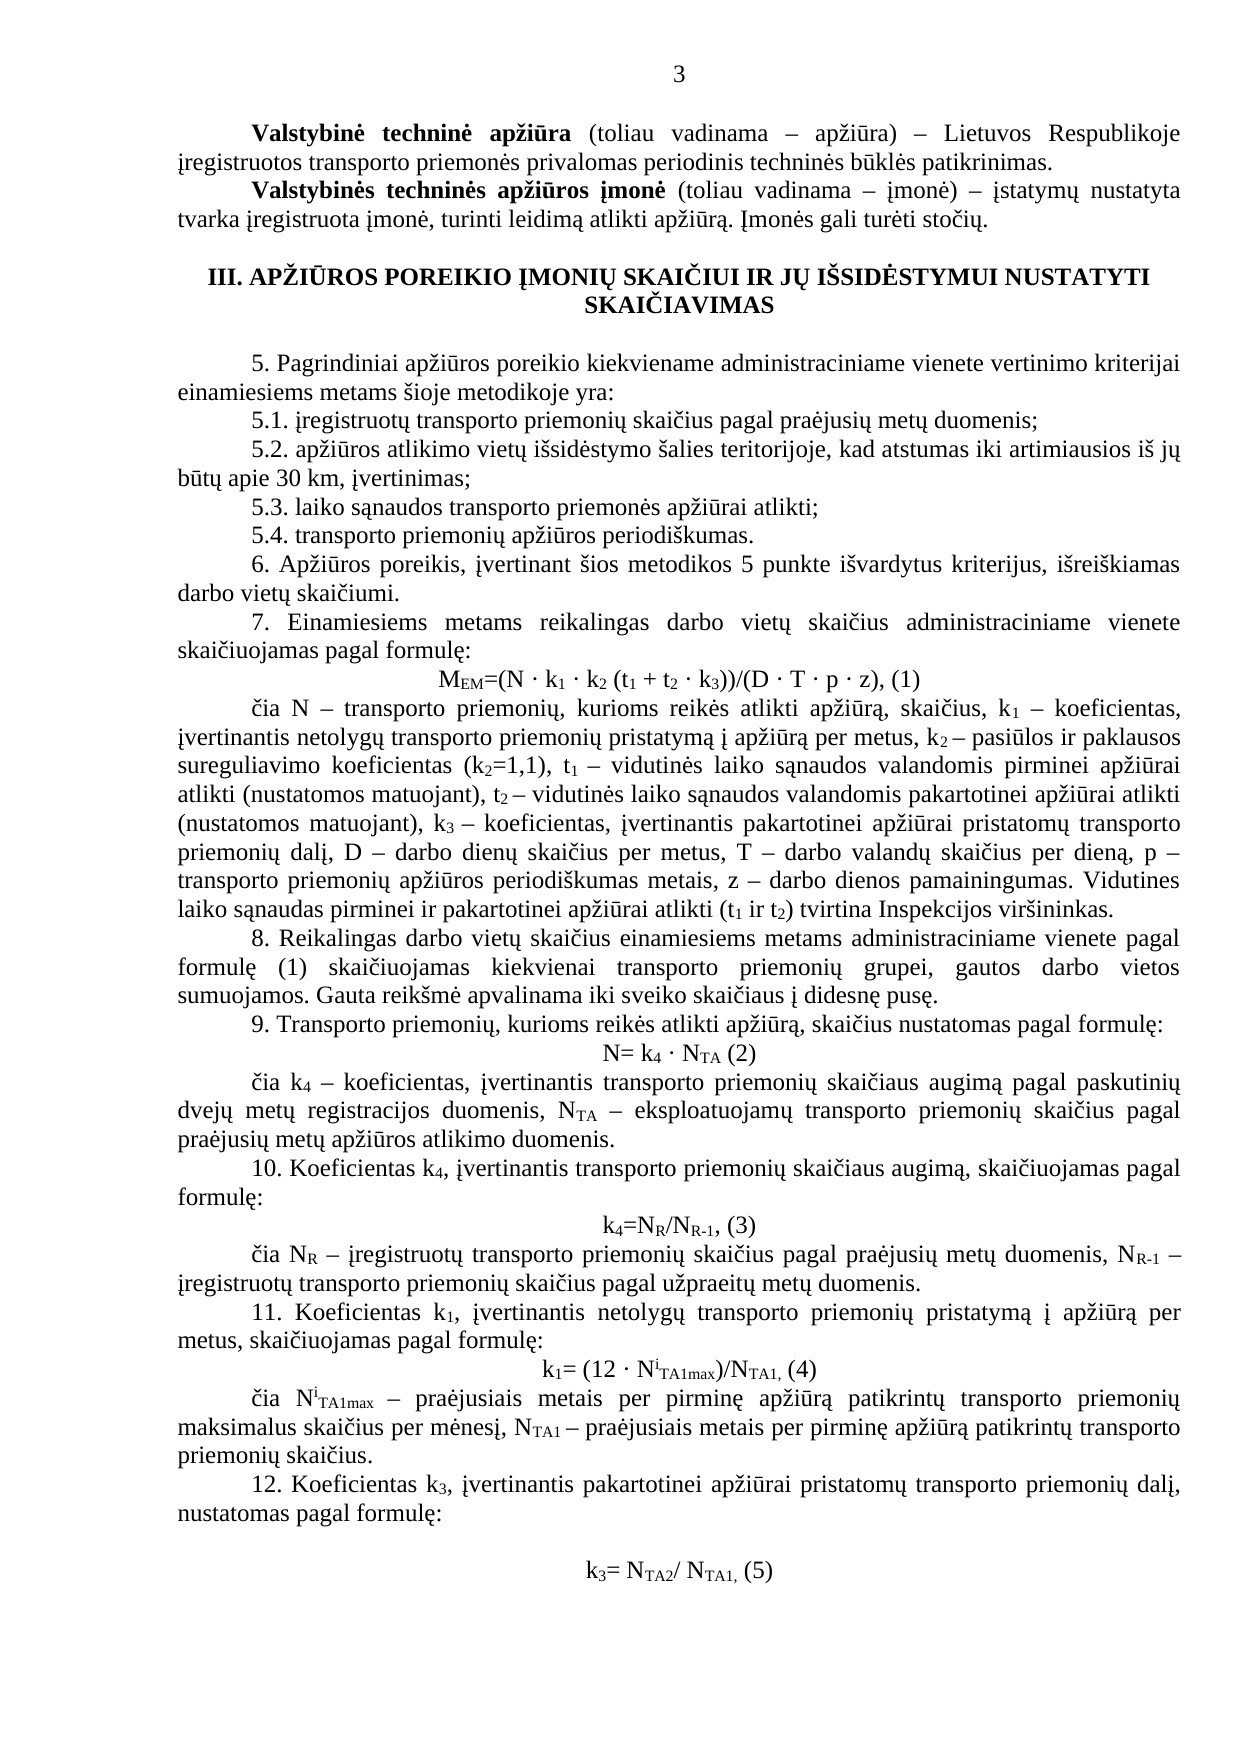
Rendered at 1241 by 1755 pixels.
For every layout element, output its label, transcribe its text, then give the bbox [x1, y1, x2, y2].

text 5.1. įregistruotų transporto priemonių skaičius pagal praėjusių metų duomenis; [177, 406, 1181, 434]
text k4=NR/NR-1, (3) [177, 1211, 1181, 1239]
text 5. Pagrindiniai apžiūros poreikio kiekviename administraciniame vienete vertinimo kriterijai einamiesiems metams šioje metodikoje yra: [177, 348, 1181, 406]
text 5.4. transporto priemonių apžiūros periodiškumas. [177, 521, 1181, 549]
text Valstybinės techninės apžiūros įmonė (toliau vadinama – įmonė) – įstatymų nustatyta tvarka įregistruota įmonė, turinti leidimą atlikti apžiūrą. Įmonės gali turėti stočių. [177, 176, 1181, 233]
text MEM=(N · k1 · k2 (t1 + t2 · k3))/(D · T · p · z), (1) [177, 664, 1181, 693]
text 8. Reikalingas darbo vietų skaičius einamiesiems metams administraciniame vienete pagal formulę (1) skaičiuojamas kiekvienai transporto priemonių grupei, gautos darbo vietos sumuojamos. Gauta reikšmė apvalinama iki sveiko skaičiaus į didesnę pusę. [177, 923, 1181, 1009]
text 11. Koeficientas k1, įvertinantis netolygų transporto priemonių pristatymą į apžiūrą per metus, skaičiuojamas pagal formulę: [177, 1297, 1181, 1354]
text 5.3. laiko sąnaudos transporto priemonės apžiūrai atlikti; [177, 492, 1181, 521]
text čia NR – įregistruotų transporto priemonių skaičius pagal praėjusių metų duomenis, NR-1 – įregistruotų transporto priemonių skaičius pagal užpraeitų metų duomenis. [177, 1239, 1181, 1297]
text III. APŽIŪROS POREIKIO ĮMONIŲ SKAIČIUI IR JŲ IŠSIDĖSTYMUI NUSTATYTI SKAIČIAVIMAS [177, 262, 1181, 319]
text 5.2. apžiūros atlikimo vietų išsidėstymo šalies teritorijoje, kad atstumas iki artimiausios iš jų būtų apie 30 km, įvertinimas; [177, 434, 1181, 492]
text k1= (12 · NiTA1max)/NTA1, (4) [177, 1354, 1181, 1383]
text k3= NTA2/ NTA1, (5) [177, 1556, 1181, 1584]
text čia k4 – koeficientas, įvertinantis transporto priemonių skaičiaus augimą pagal paskutinių dvejų metų registracijos duomenis, NTA – eksploatuojamų transporto priemonių skaičius pagal praėjusių metų apžiūros atlikimo duomenis. [177, 1067, 1181, 1153]
text 6. Apžiūros poreikis, įvertinant šios metodikos 5 punkte išvardytus kriterijus, išreiškiamas darbo vietų skaičiumi. [177, 549, 1181, 607]
text čia N – transporto priemonių, kurioms reikės atlikti apžiūrą, skaičius, k1 – koeficientas, įvertinantis netolygų transporto priemonių pristatymą į apžiūrą per metus, k2 – pasiūlos ir paklausos sureguliavimo koeficientas (k2=1,1), t1 – vidutinės laiko sąnaudos valandomis pirminei apžiūrai atlikti (nustatomos matuojant), t2 – vidutinės laiko sąnaudos valandomis pakartotinei apžiūrai atlikti (nustatomos matuojant), k3 – koeficientas, įvertinantis pakartotinei apžiūrai pristatomų transporto priemonių dalį, D – darbo dienų skaičius per metus, T – darbo valandų skaičius per dieną, p – transporto priemonių apžiūros periodiškumas metais, z – darbo dienos pamainingumas. Vidutines laiko sąnaudas pirminei ir pakartotinei apžiūrai atlikti (t1 ir t2) tvirtina Inspekcijos viršininkas. [177, 693, 1181, 923]
text čia NiTA1max – praėjusiais metais per pirminę apžiūrą patikrintų transporto priemonių maksimalus skaičius per mėnesį, NTA1 – praėjusiais metais per pirminę apžiūrą patikrintų transporto priemonių skaičius. [177, 1383, 1181, 1469]
text Valstybinė techninė apžiūra (toliau vadinama – apžiūra) – Lietuvos Respublikoje įregistruotos transporto priemonės privalomas periodinis techninės būklės patikrinimas. [177, 118, 1181, 176]
text 9. Transporto priemonių, kurioms reikės atlikti apžiūrą, skaičius nustatomas pagal formulę: [177, 1009, 1181, 1038]
text N= k4 · NTA (2) [177, 1038, 1181, 1067]
text 7. Einamiesiems metams reikalingas darbo vietų skaičius administraciniame vienete skaičiuojamas pagal formulę: [177, 607, 1181, 664]
text 10. Koeficientas k4, įvertinantis transporto priemonių skaičiaus augimą, skaičiuojamas pagal formulę: [177, 1153, 1181, 1211]
text 12. Koeficientas k3, įvertinantis pakartotinei apžiūrai pristatomų transporto priemonių dalį, nustatomas pagal formulę: [177, 1469, 1181, 1527]
